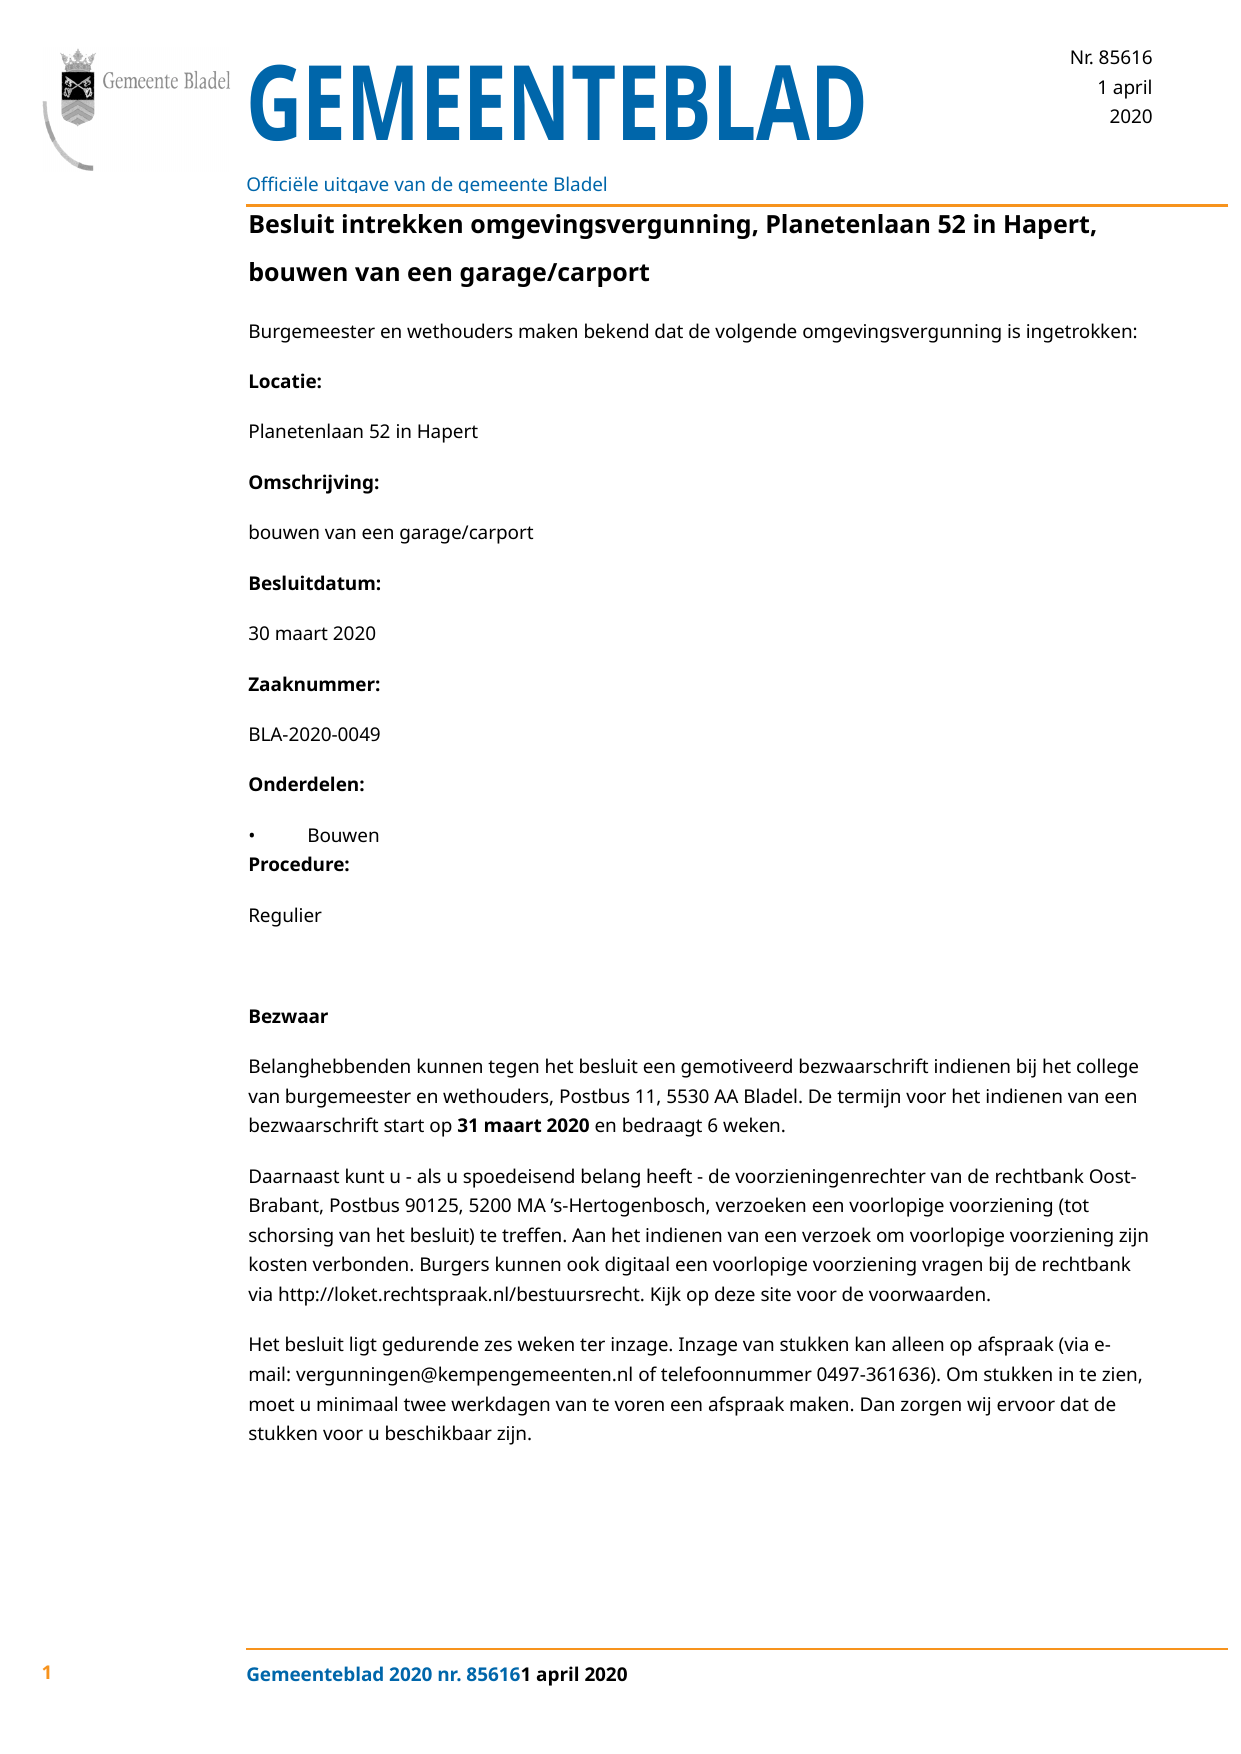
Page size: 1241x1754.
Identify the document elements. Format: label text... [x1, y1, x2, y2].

text Onderdelen: [248, 772, 1152, 797]
list Bouwen [248, 822, 1152, 848]
text Planetenlaan 52 in Hapert [248, 419, 1152, 444]
text Locatie: [248, 368, 1152, 394]
text bouwen van een garage/carport [248, 519, 1152, 545]
text Besluitdatum: [248, 570, 1152, 596]
text 30 maart 2020 [248, 620, 1152, 646]
text Bezwaar [248, 1003, 1152, 1029]
text Belanghebbenden kunnen tegen het besluit een gemotiveerd bezwaarschrift indienen bij het college van burgemeester en wethouders, Postbus 11, 5530 AA Bladel. De termijn voor het indienen van een bezwaarschrift start op 31 maart 2020 en bedraagt 6 weken. [248, 1053, 1152, 1138]
text Procedure: [248, 852, 1152, 877]
text Het besluit ligt gedurende zes weken ter inzage. Inzage van stukken kan alleen op afspraak (via e-mail: vergunningen@kempengemeenten.nl of telefoonnummer 0497-361636). Om stukken in te zien, moet u minimaal twee werkdagen van te voren een afspraak maken. Dan zorgen wij ervoor dat de stukken voor u beschikbaar zijn. [248, 1332, 1152, 1446]
text Omschrijving: [248, 469, 1152, 495]
text Daarnaast kunt u - als u spoedeisend belang heeft - de voorzieningenrechter van de rechtbank Oost-Brabant, Postbus 90125, 5200 MA ’s-Hertogenbosch, verzoeken een voorlopige voorziening (tot schorsing van het besluit) te treffen. Aan het indienen van een verzoek om voorlopige voorziening zijn kosten verbonden. Burgers kunnen ook digitaal een voorlopige voorziening vragen bij de rechtbank via http://loket.rechtspraak.nl/bestuursrecht. Kijk op deze site voor de voorwaarden. [248, 1163, 1152, 1307]
text Regulier [248, 902, 1152, 928]
text Besluit intrekken omgevingsvergunning, Planetenlaan 52 in Hapert, bouwen van een garage/carport [248, 207, 1152, 288]
text BLA-2020-0049 [248, 721, 1152, 747]
picture [41, 47, 231, 172]
text Burgemeester en wethouders maken bekend dat de volgende omgevingsvergunning is ingetrokken: [248, 318, 1152, 344]
text Zaaknummer: [248, 671, 1152, 697]
